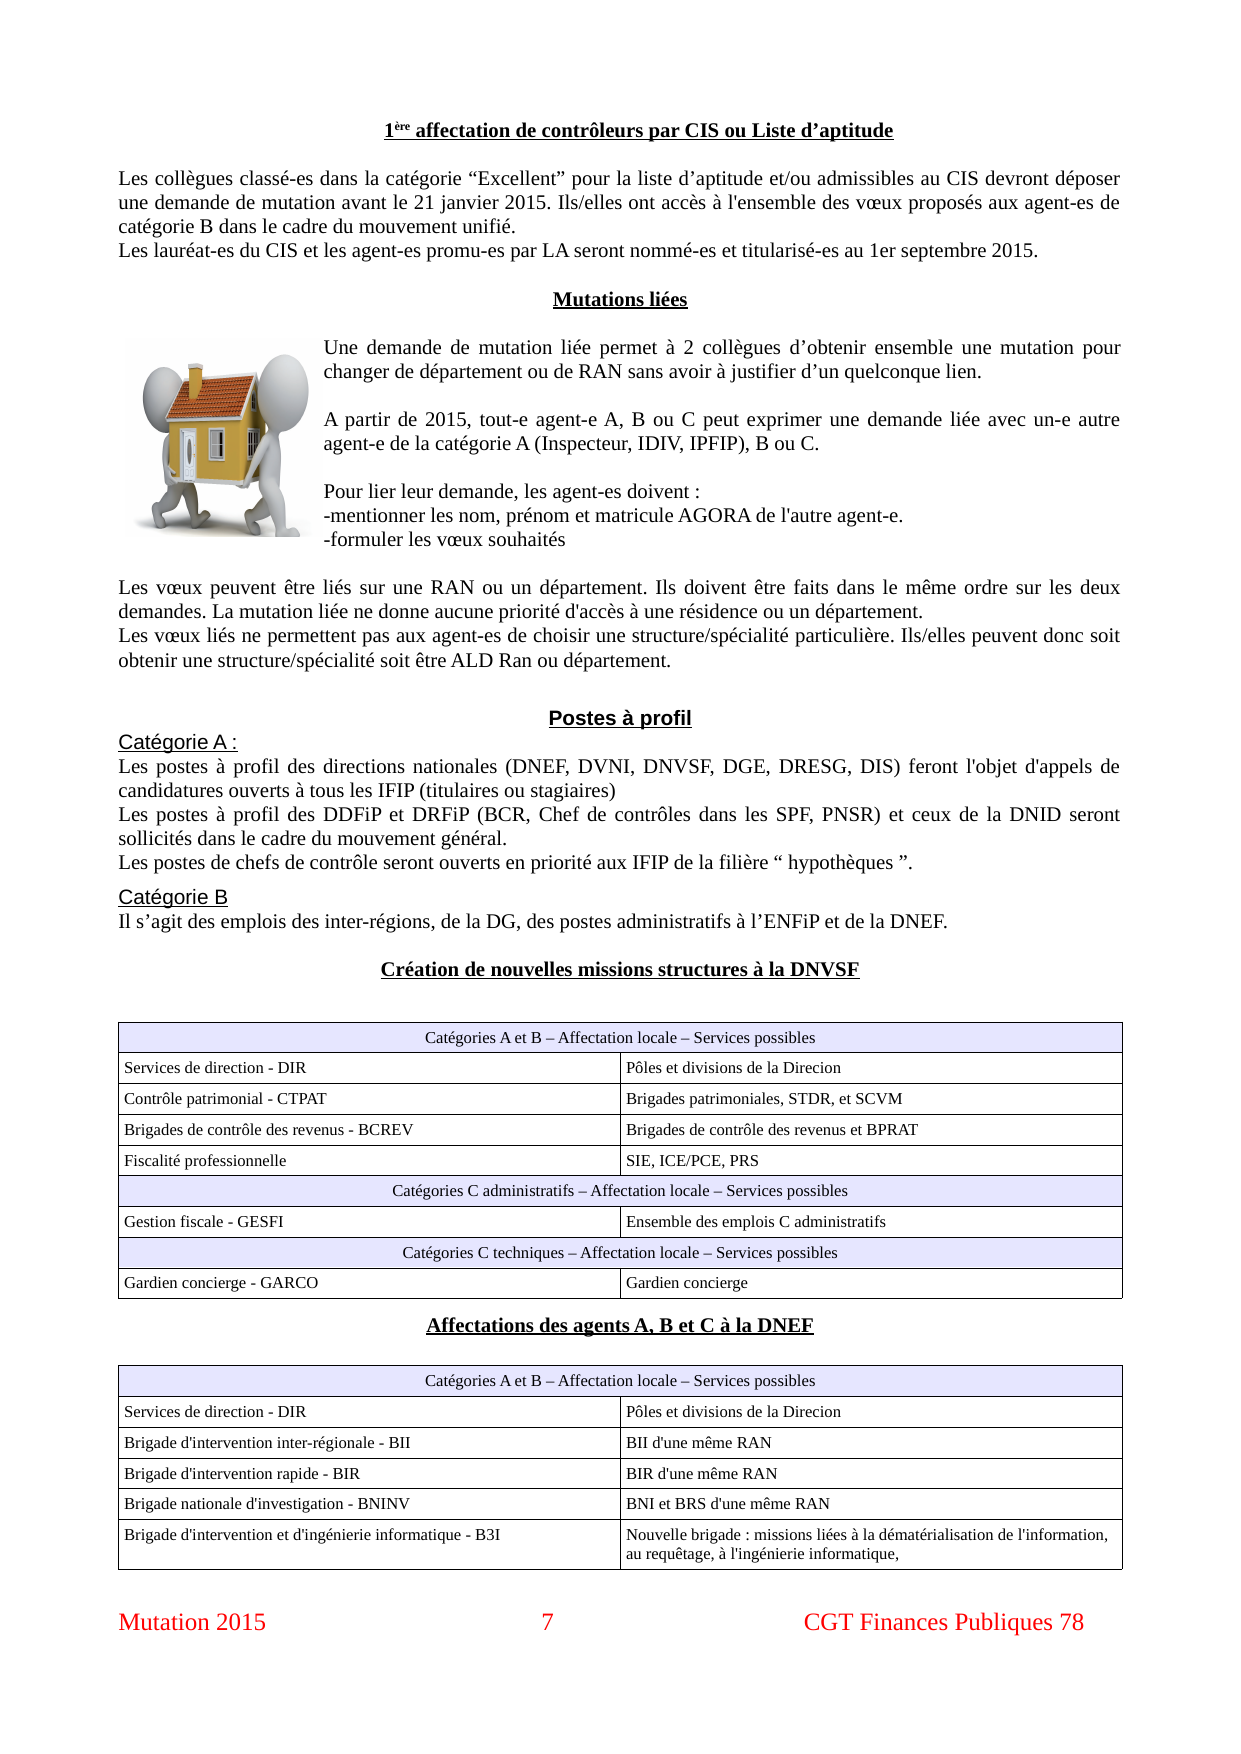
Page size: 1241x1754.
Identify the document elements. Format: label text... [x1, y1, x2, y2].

text Une demande de mutation liée permet à 2 collègues d’obtenir ensemble une mutation pour changer de département ou de RAN sans avoir à justifier d’un quelconque lien. [118, 335, 1122, 383]
table_cell Gestion fiscale - GESFI [119, 1207, 620, 1237]
table_cell Pôles et divisions de la Direcion [621, 1053, 1122, 1083]
table_cell Services de direction - DIR [119, 1053, 620, 1083]
table_cell BII d'une même RAN [621, 1428, 1122, 1458]
table_cell Brigade d'intervention et d'ingénierie informatique - B3I [119, 1520, 620, 1569]
text Les lauréat-es du CIS et les agent-es promu-es par LA seront nommé-es et titularisé-es au 1er septembre 2015. [118, 238, 1122, 262]
table_cell Catégories C administratifs – Affectation locale – Services possibles [119, 1176, 1122, 1206]
table_cell Fiscalité professionnelle [119, 1146, 620, 1175]
table_cell Brigade d'intervention inter-régionale - BII [119, 1428, 620, 1458]
table_cell Brigades de contrôle des revenus et BPRAT [621, 1115, 1122, 1144]
text Création de nouvelles missions structures à la DNVSF [118, 957, 1122, 981]
text Pour lier leur demande, les agent-es doivent : [324, 479, 1122, 503]
table_cell Contrôle patrimonial - CTPAT [119, 1084, 620, 1114]
table_cell Brigades patrimoniales, STDR, et SCVM [621, 1084, 1122, 1114]
list formuler les vœux souhaités [118, 527, 1122, 551]
text Catégorie A : [118, 730, 1122, 754]
table_cell Gardien concierge - GARCO [119, 1269, 620, 1298]
text Les vœux peuvent être liés sur une RAN ou un département. Ils doivent être faits dans le même ordre sur les deux demandes. La mutation liée ne donne aucune priorité d'accès à une résidence ou un département. [118, 575, 1122, 623]
table_cell Gardien concierge [621, 1269, 1122, 1298]
table_cell BIR d'une même RAN [621, 1459, 1122, 1488]
text Les postes à profil des DDFiP et DRFiP (BCR, Chef de contrôles dans les SPF, PNSR) et ceux de la DNID seront sollicités dans le cadre du mouvement général. [118, 802, 1122, 850]
table_cell Ensemble des emplois C administratifs [621, 1207, 1122, 1237]
table_cell Brigade d'intervention rapide - BIR [119, 1459, 620, 1488]
text Les vœux liés ne permettent pas aux agent-es de choisir une structure/spécialité particulière. Ils/elles peuvent donc soit obtenir une structure/spécialité soit être ALD Ran ou département. [118, 623, 1122, 672]
table_cell Brigades de contrôle des revenus - BCREV [119, 1115, 620, 1144]
table_cell BNI et BRS d'une même RAN [621, 1489, 1122, 1519]
text Les postes de chefs de contrôle seront ouverts en priorité aux IFIP de la filière “ hypothèques ”. [118, 850, 1122, 874]
table_cell Catégories C techniques – Affectation locale – Services possibles [119, 1238, 1122, 1267]
subtitle Postes à profil [118, 706, 1122, 730]
text Les collègues classé-es dans la catégorie “Excellent” pour la liste d’aptitude et/ou admissibles au CIS devront déposer une demande de mutation avant le 21 janvier 2015. Ils/elles ont accès à l'ensemble des vœux proposés aux agent-es de catégorie B dans le cadre du mouvement unifié. [118, 166, 1122, 238]
text Affectations des agents A, B et C à la DNEF [118, 1313, 1122, 1337]
list 1ère affectation de contrôleurs par CIS ou Liste d’aptitude [118, 118, 1122, 142]
table_header Catégories A et B – Affectation locale – Services possibles [119, 1023, 1122, 1052]
table_cell Brigade nationale d'investigation - BNINV [119, 1489, 620, 1519]
subtitle Catégorie B [118, 885, 1122, 909]
text Mutations liées [118, 287, 1122, 311]
table_cell SIE, ICE/PCE, PRS [621, 1146, 1122, 1175]
table_header Catégories A et B – Affectation locale – Services possibles [119, 1366, 1122, 1396]
table_cell Nouvelle brigade : missions liées à la dématérialisation de l'information, au requêtage, à l'ingénierie informatique, [621, 1520, 1122, 1569]
text Il s’agit des emplois des inter-régions, de la DG, des postes administratifs à l’ENFiP et de la DNEF. [118, 909, 1122, 933]
text Les postes à profil des directions nationales (DNEF, DVNI, DNVSF, DGE, DRESG, DIS) feront l'objet d'appels de candidatures ouverts à tous les IFIP (titulaires ou stagiaires) [118, 754, 1122, 802]
text A partir de 2015, tout-e agent-e A, B ou C peut exprimer une demande liée avec un-e autre agent-e de la catégorie A (Inspecteur, IDIV, IPFIP), B ou C. [324, 407, 1122, 455]
list mentionner les nom, prénom et matricule AGORA de l'autre agent-e. [324, 503, 1122, 527]
table_cell Pôles et divisions de la Direcion [621, 1397, 1122, 1427]
table_cell Services de direction - DIR [119, 1397, 620, 1427]
